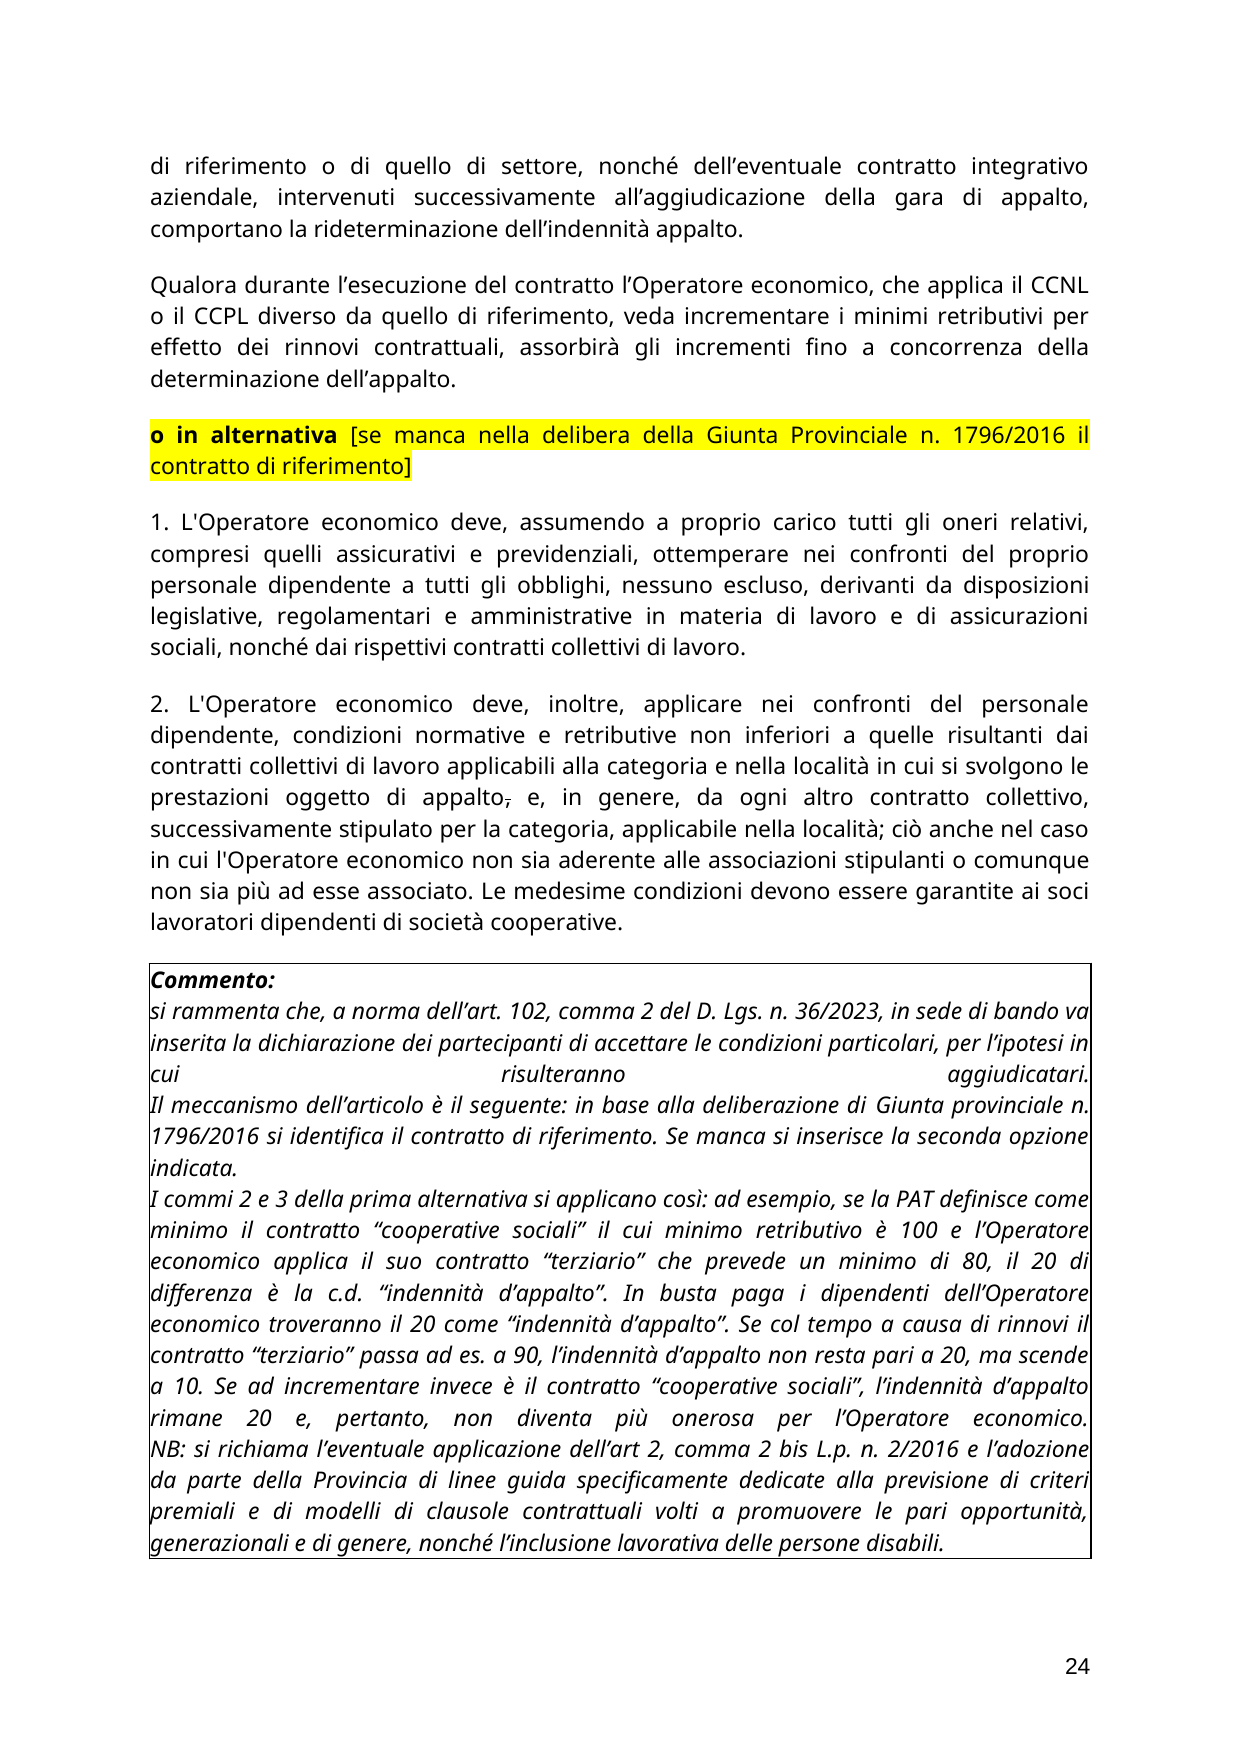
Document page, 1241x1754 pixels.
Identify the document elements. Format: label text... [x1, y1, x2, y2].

text di riferimento o di quello di settore, nonché dell’eventuale contratto integrativo aziendale, intervenuti successivamente all’aggiudicazione della gara di appalto, comportano la rideterminazione dell’indennità appalto. [150, 150, 1090, 244]
text 2. L'Operatore economico deve, inoltre, applicare nei confronti del personale dipendente, condizioni normative e retributive non inferiori a quelle risultanti dai contratti collettivi di lavoro applicabili alla categoria e nella località in cui si svolgono le prestazioni oggetto di appalto, e, in genere, da ogni altro contratto collettivo, successivamente stipulato per la categoria, applicabile nella località; ciò anche nel caso in cui l'Operatore economico non sia aderente alle associazioni stipulanti o comunque non sia più ad esse associato. Le medesime condizioni devono essere garantite ai soci lavoratori dipendenti di società cooperative. [150, 687, 1090, 937]
text 1. L'Operatore economico deve, assumendo a proprio carico tutti gli oneri relativi, compresi quelli assicurativi e previdenziali, ottemperare nei confronti del proprio personale dipendente a tutti gli obblighi, nessuno escluso, derivanti da disposizioni legislative, regolamentari e amministrative in materia di lavoro e di assicurazioni sociali, nonché dai rispettivi contratti collettivi di lavoro. [150, 506, 1090, 662]
text Qualora durante l’esecuzione del contratto l’Operatore economico, che applica il CCNL o il CCPL diverso da quello di riferimento, veda incrementare i minimi retributivi per effetto dei rinnovi contrattuali, assorbirà gli incrementi fino a concorrenza della determinazione dell’appalto. [150, 269, 1090, 394]
text o in alternativa [se manca nella delibera della Giunta Provinciale n. 1796/2016 il contratto di riferimento] [150, 419, 1090, 481]
text Commento: si rammenta che, a norma dell’art. 102, comma 2 del D. Lgs. n. 36/2023, in sede di bando va inserita la dichiarazione dei partecipanti di accettare le condizioni particolari, per l’ipotesi in cui risulteranno aggiudicatari. Il meccanismo dell’articolo è il seguente: in base alla deliberazione di Giunta provinciale n. 1796/2016 si identifica il contratto di riferimento. Se manca si inserisce la seconda opzione indicata. I commi 2 e 3 della prima alternativa si applicano così: ad esempio, se la PAT definisce come minimo il contratto “cooperative sociali” il cui minimo retributivo è 100 e l’Operatore economico applica il suo contratto “terziario” che prevede un minimo di 80, il 20 di differenza è la c.d. “indennità d’appalto”. In busta paga i dipendenti dell’Operatore economico troveranno il 20 come “indennità d’appalto”. Se col tempo a causa di rinnovi il contratto “terziario” passa ad es. a 90, l’indennità d’appalto non resta pari a 20, ma scende a 10. Se ad incrementare invece è il contratto “cooperative sociali”, l’indennità d’appalto rimane 20 e, pertanto, non diventa più onerosa per l’Operatore economico. NB: si richiama l’eventuale applicazione dell’art 2, comma 2 bis L.p. n. 2/2016 e l’adozione da parte della Provincia di linee guida specificamente dedicate alla previsione di criteri premiali e di modelli di clausole contrattuali volti a promuovere le pari opportunità, generazionali e di genere, nonché l’inclusione lavorativa delle persone disabili. [150, 964, 1090, 1558]
